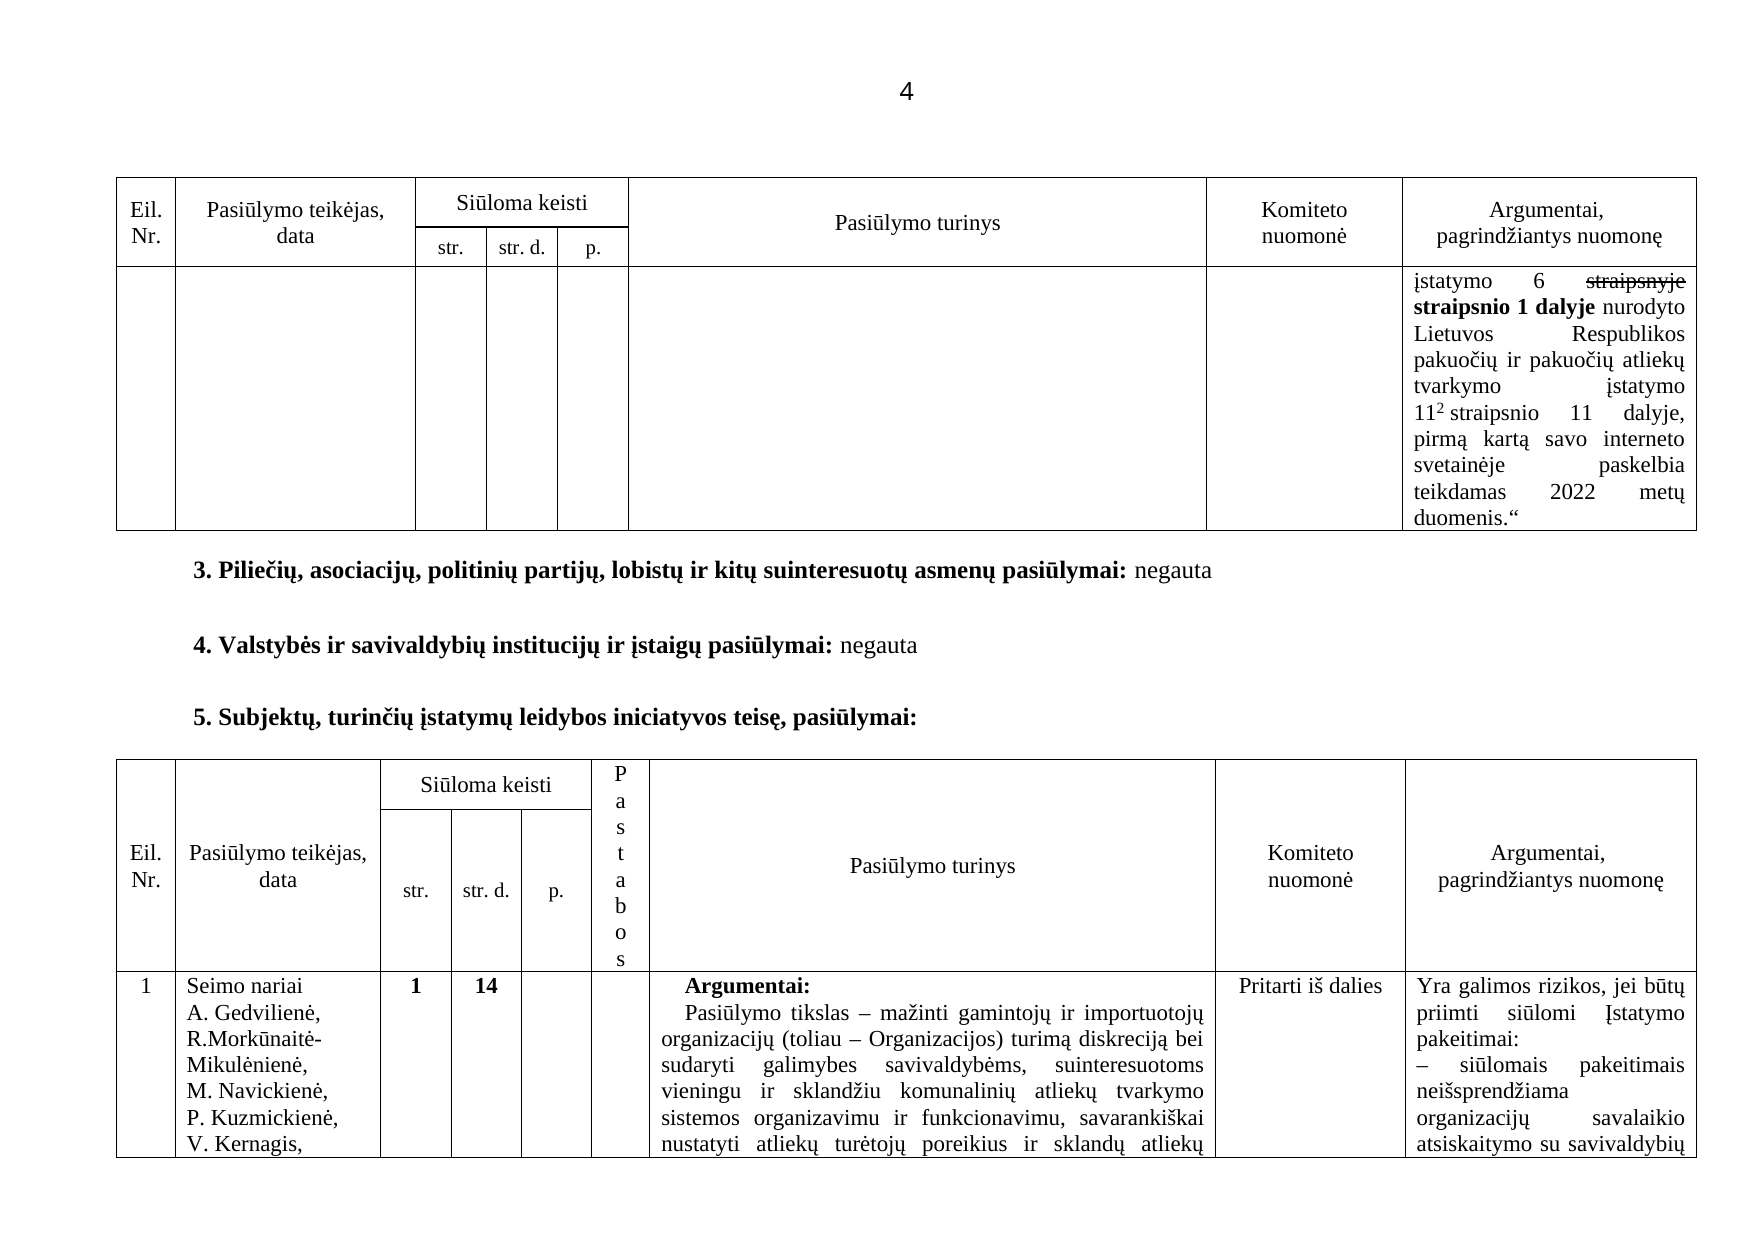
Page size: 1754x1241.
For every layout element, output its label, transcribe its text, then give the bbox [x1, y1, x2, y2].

table_cell str. [381, 810, 451, 971]
table_header Pasiūlymo teikėjas, data [176, 760, 380, 971]
table_header Argumentai, pagrindžiantys nuomonę [1403, 178, 1696, 266]
table_cell [487, 267, 557, 530]
table_cell [558, 267, 628, 530]
table_cell str. [416, 228, 486, 266]
table_header Pastabos [592, 760, 649, 971]
table_cell [522, 972, 591, 1157]
table_header Eil. Nr. [117, 178, 175, 266]
table_cell Pritarti iš dalies [1216, 972, 1405, 1157]
table_header Siūloma keisti [381, 760, 591, 808]
table_header Siūloma keisti [416, 178, 628, 226]
table_cell [629, 267, 1206, 530]
table_cell p. [558, 228, 628, 266]
table_cell [416, 267, 486, 530]
table_header Pasiūlymo turinys [650, 760, 1215, 971]
text 5. Subjektų, turinčių įstatymų leidybos iniciatyvos teisę, pasiūlymai: [118, 702, 1695, 731]
table_header Pasiūlymo teikėjas, data [176, 178, 415, 266]
table_cell [592, 972, 649, 1157]
table_header Pasiūlymo turinys [629, 178, 1206, 266]
table_cell [176, 267, 415, 530]
table_header Komiteto nuomonė [1207, 178, 1402, 266]
table_cell įstatymo 6 straipsnyje straipsnio 1 dalyje nurodyto Lietuvos Respublikos pakuočių ir pakuočių atliekų tvarkymo įstatymo 112 straipsnio 11 dalyje, pirmą kartą savo interneto svetainėje paskelbia teikdamas 2022 metų duomenis.“ [1403, 267, 1696, 530]
table_cell [1207, 267, 1402, 530]
table_cell [117, 267, 175, 530]
text 3. Piliečių, asociacijų, politinių partijų, lobistų ir kitų suinteresuotų asmenų pasiūlymai: negauta [118, 556, 1695, 584]
table_header Eil. Nr. [117, 760, 175, 971]
table_cell p. [522, 810, 591, 971]
text 4. Valstybės ir savivaldybių institucijų ir įstaigų pasiūlymai: negauta [118, 630, 1695, 659]
table_cell Seimo nariai A. Gedvilienė, R.Morkūnaitė-Mikulėnienė, M. Navickienė, P. Kuzmickienė, V. Kernagis, [176, 972, 380, 1157]
table_cell str. d. [452, 810, 521, 971]
table_cell Yra galimos rizikos, jei būtų priimti siūlomi Įstatymo pakeitimai: – siūlomais pakeitimais neišsprendžiama organizacijų savalaikio atsiskaitymo su savivaldybių [1406, 972, 1696, 1157]
table_header Argumentai, pagrindžiantys nuomonę [1406, 760, 1696, 971]
table_cell Argumentai: Pasiūlymo tikslas – mažinti gamintojų ir importuotojų organizacijų (toliau – Organizacijos) turimą diskreciją bei sudaryti galimybes savivaldybėms, suinteresuotoms vieningu ir sklandžiu komunalinių atliekų tvarkymo sistemos organizavimu ir funkcionavimu, savarankiškai nustatyti atliekų turėtojų poreikius ir sklandų atliekų [650, 972, 1215, 1157]
table_cell 1 [381, 972, 451, 1157]
table_cell 1 [117, 972, 175, 1157]
table_cell str. d. [487, 228, 557, 266]
table_header Komiteto nuomonė [1216, 760, 1405, 971]
table_cell 14 [452, 972, 521, 1157]
